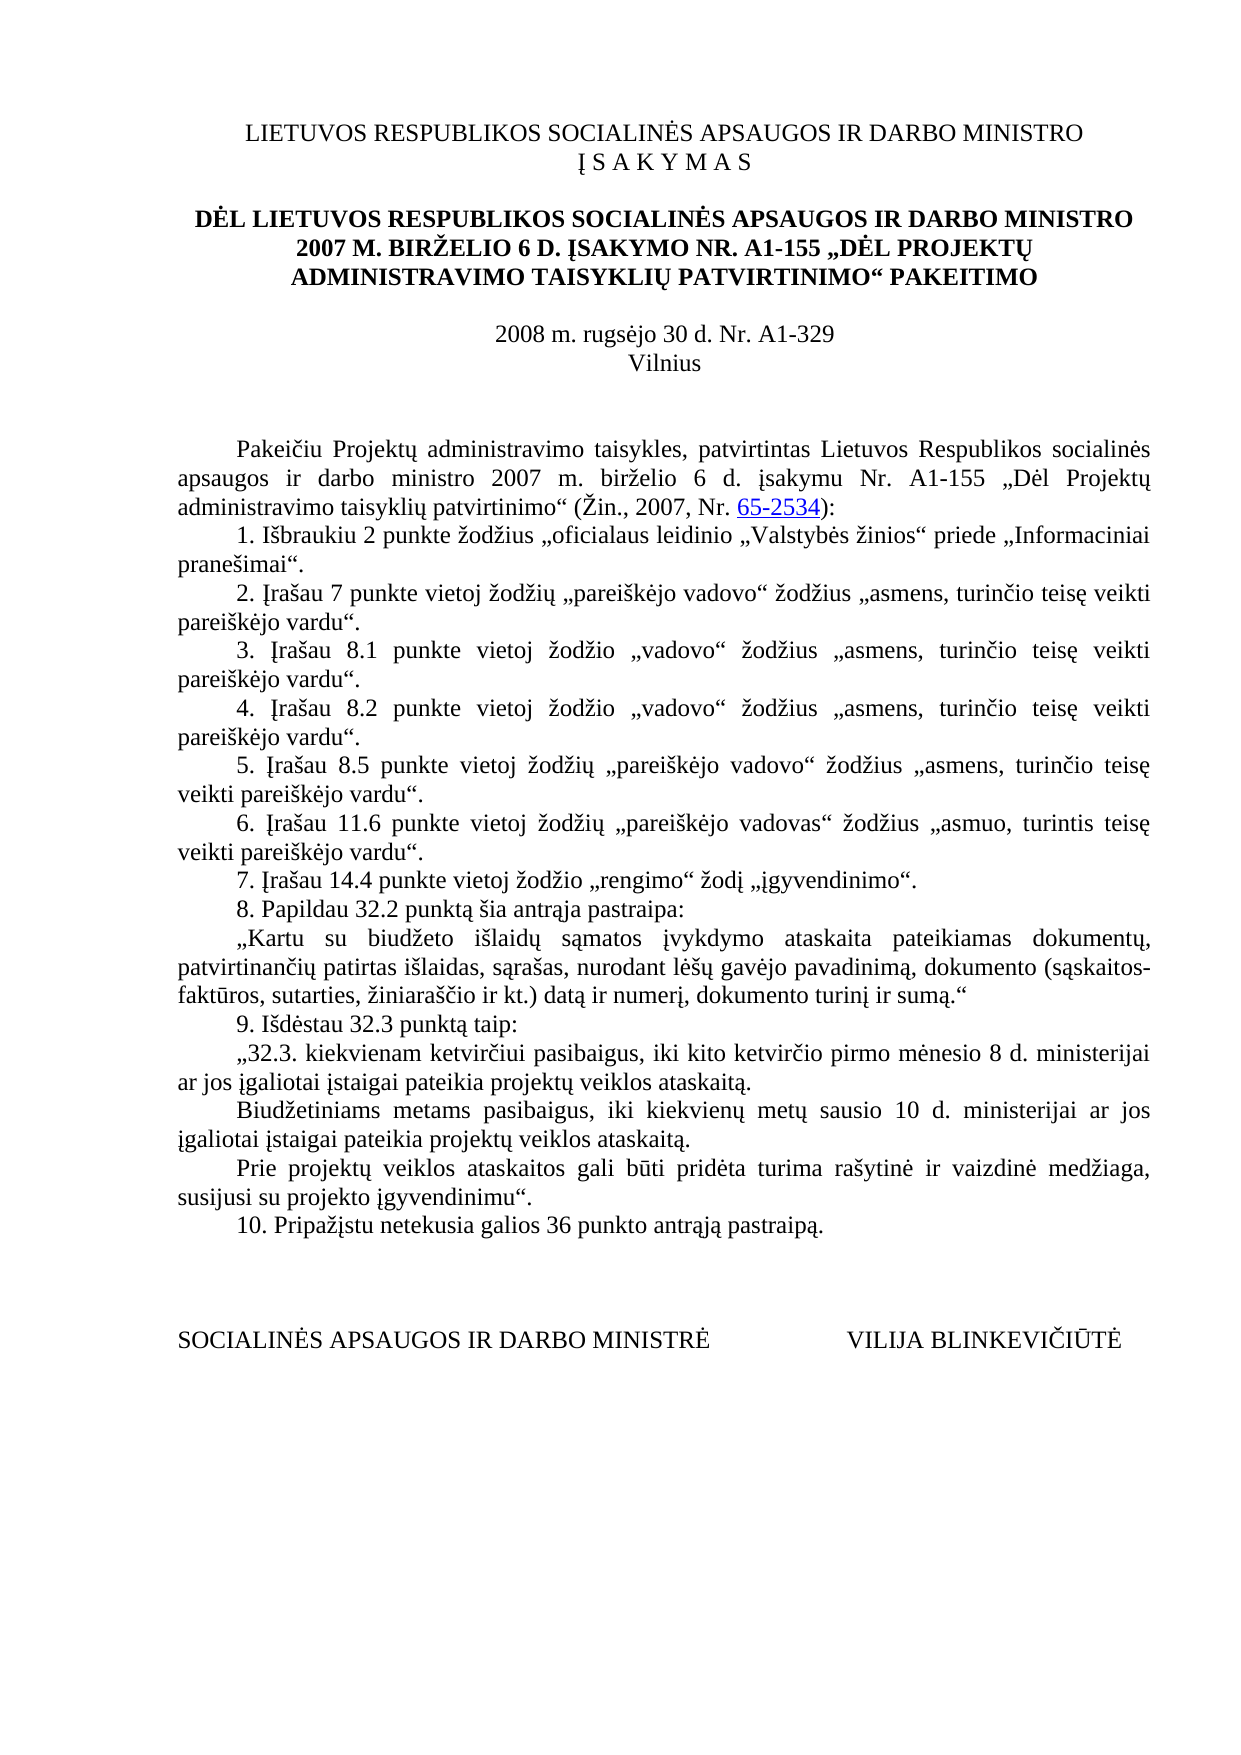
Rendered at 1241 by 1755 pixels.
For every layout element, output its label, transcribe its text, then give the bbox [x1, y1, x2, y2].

text 8. Papildau 32.2 punktą šia antrąja pastraipa: [177, 894, 1152, 923]
text 6. Įrašau 11.6 punkte vietoj žodžių „pareiškėjo vadovas“ žodžius „asmuo, turintis teisę veikti pareiškėjo vardu“. [177, 808, 1152, 866]
text Pakeičiu Projektų administravimo taisykles, patvirtintas Lietuvos Respublikos socialinės apsaugos ir darbo ministro 2007 m. birželio 6 d. įsakymu Nr. A1-155 „Dėl Projektų administravimo taisyklių patvirtinimo“ (Žin., 2007, Nr. 65-2534): [177, 434, 1152, 521]
text 5. Įrašau 8.5 punkte vietoj žodžių „pareiškėjo vadovo“ žodžius „asmens, turinčio teisę veikti pareiškėjo vardu“. [177, 751, 1152, 808]
text LIETUVOS RESPUBLIKOS SOCIALINĖS APSAUGOS IR DARBO MINISTRO [177, 118, 1152, 147]
text Biudžetiniams metams pasibaigus, iki kiekvienų metų sausio 10 d. ministerijai ar jos įgaliotai įstaigai pateikia projektų veiklos ataskaitą. [177, 1096, 1152, 1153]
text DĖL LIETUVOS RESPUBLIKOS SOCIALINĖS APSAUGOS IR DARBO MINISTRO 2007 M. BIRŽELIO 6 D. ĮSAKYMO NR. A1-155 „DĖL PROJEKTŲ ADMINISTRAVIMO TAISYKLIŲ PATVIRTINIMO“ PAKEITIMO [177, 204, 1152, 291]
text „32.3. kiekvienam ketvirčiui pasibaigus, iki kito ketvirčio pirmo mėnesio 8 d. ministerijai ar jos įgaliotai įstaigai pateikia projektų veiklos ataskaitą. [177, 1038, 1152, 1096]
text 9. Išdėstau 32.3 punktą taip: [177, 1009, 1152, 1038]
text 1. Išbraukiu 2 punkte žodžius „oficialaus leidinio „Valstybės žinios“ priede „Informaciniai pranešimai“. [177, 521, 1152, 578]
text 2008 m. rugsėjo 30 d. Nr. A1-329 [177, 319, 1152, 348]
text 7. Įrašau 14.4 punkte vietoj žodžio „rengimo“ žodį „įgyvendinimo“. [177, 866, 1152, 894]
text SOCIALINĖS APSAUGOS IR DARBO MINISTRĖ VILIJA BLINKEVIČIŪTĖ [177, 1326, 1152, 1354]
text 3. Įrašau 8.1 punkte vietoj žodžio „vadovo“ žodžius „asmens, turinčio teisę veikti pareiškėjo vardu“. [177, 636, 1152, 693]
text 4. Įrašau 8.2 punkte vietoj žodžio „vadovo“ žodžius „asmens, turinčio teisę veikti pareiškėjo vardu“. [177, 693, 1152, 751]
text Prie projektų veiklos ataskaitos gali būti pridėta turima rašytinė ir vaizdinė medžiaga, susijusi su projekto įgyvendinimu“. [177, 1153, 1152, 1211]
text 2. Įrašau 7 punkte vietoj žodžių „pareiškėjo vadovo“ žodžius „asmens, turinčio teisę veikti pareiškėjo vardu“. [177, 578, 1152, 636]
text „Kartu su biudžeto išlaidų sąmatos įvykdymo ataskaita pateikiamas dokumentų, patvirtinančių patirtas išlaidas, sąrašas, nurodant lėšų gavėjo pavadinimą, dokumento (sąskaitos-faktūros, sutarties, žiniaraščio ir kt.) datą ir numerį, dokumento turinį ir sumą.“ [177, 923, 1152, 1009]
text ĮSAKYMAS [177, 147, 1152, 176]
text Vilnius [177, 348, 1152, 377]
text 10. Pripažįstu netekusia galios 36 punkto antrąją pastraipą. [177, 1211, 1152, 1239]
